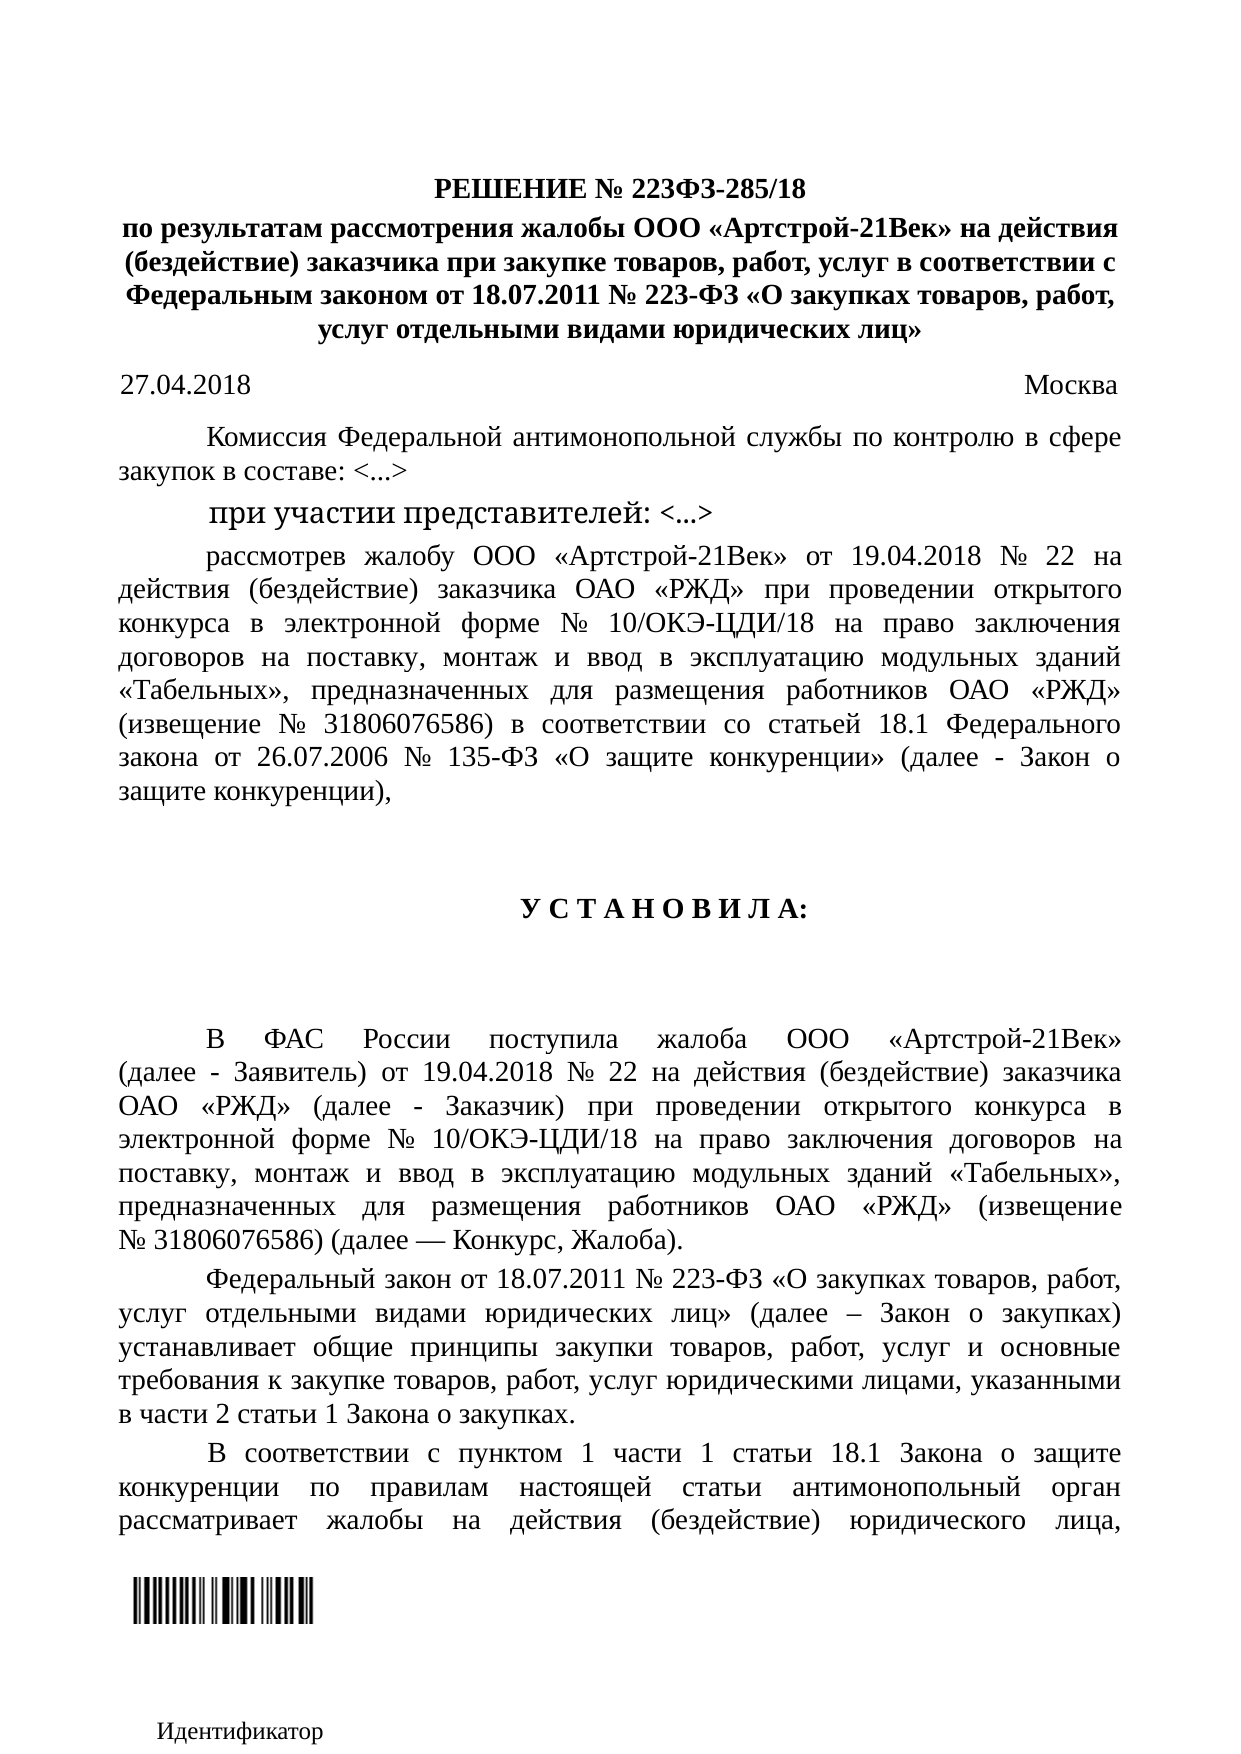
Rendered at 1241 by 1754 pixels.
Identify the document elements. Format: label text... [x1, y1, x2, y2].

text В ФАС России поступила жалоба ООО «Артстрой-21Век» (далее - Заявитель) от 19.04.2018 № 22 на действия (бездействие) заказчика ОАО «РЖД» (далее - Заказчик) при проведении открытого конкурса в электронной форме № 10/ОКЭ-ЦДИ/18 на право заключения договоров на поставку, монтаж и ввод в эксплуатацию модульных зданий «Табельных», предназначенных для размещения работников ОАО «РЖД» (извещение № 31806076586) (далее — Конкурс, Жалоба). [118, 1021, 1122, 1256]
text РЕШЕНИЕ № 223ФЗ-285/18 [118, 171, 1122, 204]
picture [118, 1577, 331, 1624]
text рассмотрев жалобу ООО «Артстрой-21Век» от 19.04.2018 № 22 на действия (бездействие) заказчика ОАО «РЖД» при проведении открытого конкурса в электронной форме № 10/ОКЭ-ЦДИ/18 на право заключения договоров на поставку, монтаж и ввод в эксплуатацию модульных зданий «Табельных», предназначенных для размещения работников ОАО «РЖД» (извещение № 31806076586) в соответствии со статьей 18.1 Федерального закона от 26.07.2006 № 135-ФЗ «О защите конкуренции» (далее - Закон о защите конкуренции), [118, 538, 1122, 806]
text по результатам рассмотрения жалобы ООО «Артстрой-21Век» на действия (бездействие) заказчика при закупке товаров, работ, услуг в соответствии с Федеральным законом от 18.07.2011 № 223-ФЗ «О закупках товаров, работ, услуг отдельными видами юридических лиц» [118, 210, 1122, 344]
text 27.04.2018 Москва [118, 367, 1122, 400]
text Федеральный закон от 18.07.2011 № 223-ФЗ «О закупках товаров, работ, услуг отдельными видами юридических лиц» (далее – Закон о закупках) устанавливает общие принципы закупки товаров, работ, услуг и основные требования к закупке товаров, работ, услуг юридическими лицами, указанными в части 2 статьи 1 Закона о закупках. [118, 1262, 1122, 1429]
text при участии представителей: <...> [118, 492, 1122, 532]
text Комиссия Федеральной антимонопольной службы по контролю в сфере закупок в составе: <...> [118, 419, 1122, 487]
text В соответствии с пунктом 1 части 1 статьи 18.1 Закона о защите конкуренции по правилам настоящей статьи антимонопольный орган рассматривает жалобы на действия (бездействие) юридического лица, [118, 1435, 1122, 1536]
text У С Т А Н О В И Л А: [118, 891, 1122, 925]
